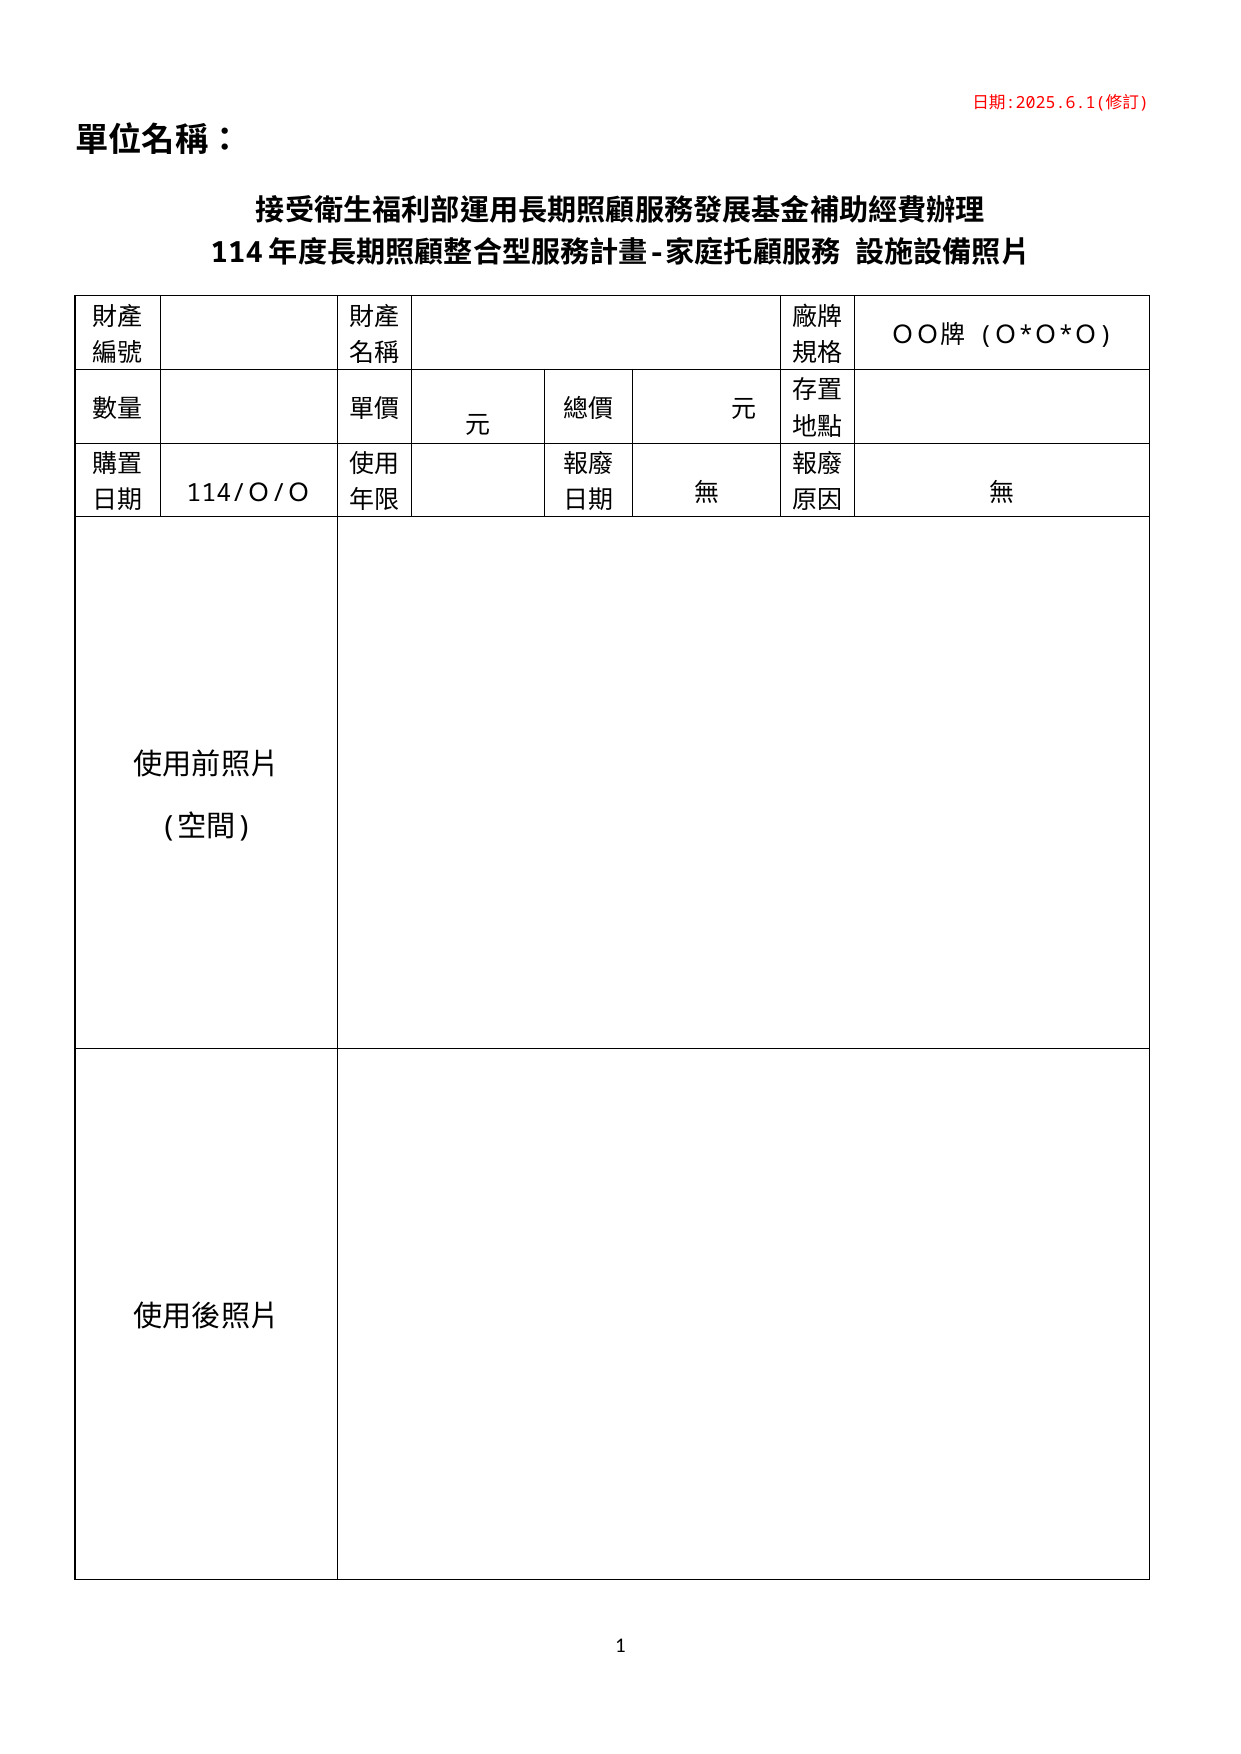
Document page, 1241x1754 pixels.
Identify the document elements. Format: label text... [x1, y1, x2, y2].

table_cell 使用後照片 [76, 1049, 337, 1579]
table_header 廠牌規格 [781, 296, 854, 369]
table_cell 114/Ｏ/Ｏ [161, 444, 337, 516]
table_cell 使用前照片 (空間) [76, 517, 337, 1047]
table_cell 存置 地點 [781, 370, 854, 442]
table_cell 報廢 日期 [545, 444, 632, 516]
table_cell [412, 444, 544, 516]
table_cell 總價 [545, 370, 632, 442]
table_cell 數量 [76, 370, 160, 442]
table_cell 元 [412, 370, 544, 442]
table_cell 無 [633, 444, 780, 516]
table_header 財產 編號 [76, 296, 160, 369]
table_cell 元 [633, 370, 780, 442]
table_cell [338, 517, 1149, 1047]
table_cell 單價 [338, 370, 411, 442]
table_header [161, 296, 337, 369]
table_cell 購置 日期 [76, 444, 160, 516]
table_cell 無 [855, 444, 1149, 516]
table_cell 報廢 原因 [781, 444, 854, 516]
table_cell [161, 370, 337, 442]
table_header 財產 名稱 [338, 296, 411, 369]
table_cell [338, 1049, 1149, 1579]
table_cell 使用年限 [338, 444, 411, 516]
table_cell [855, 370, 1149, 442]
table_header ＯＯ牌 (Ｏ*Ｏ*Ｏ) [855, 296, 1149, 369]
table_header [412, 296, 780, 369]
